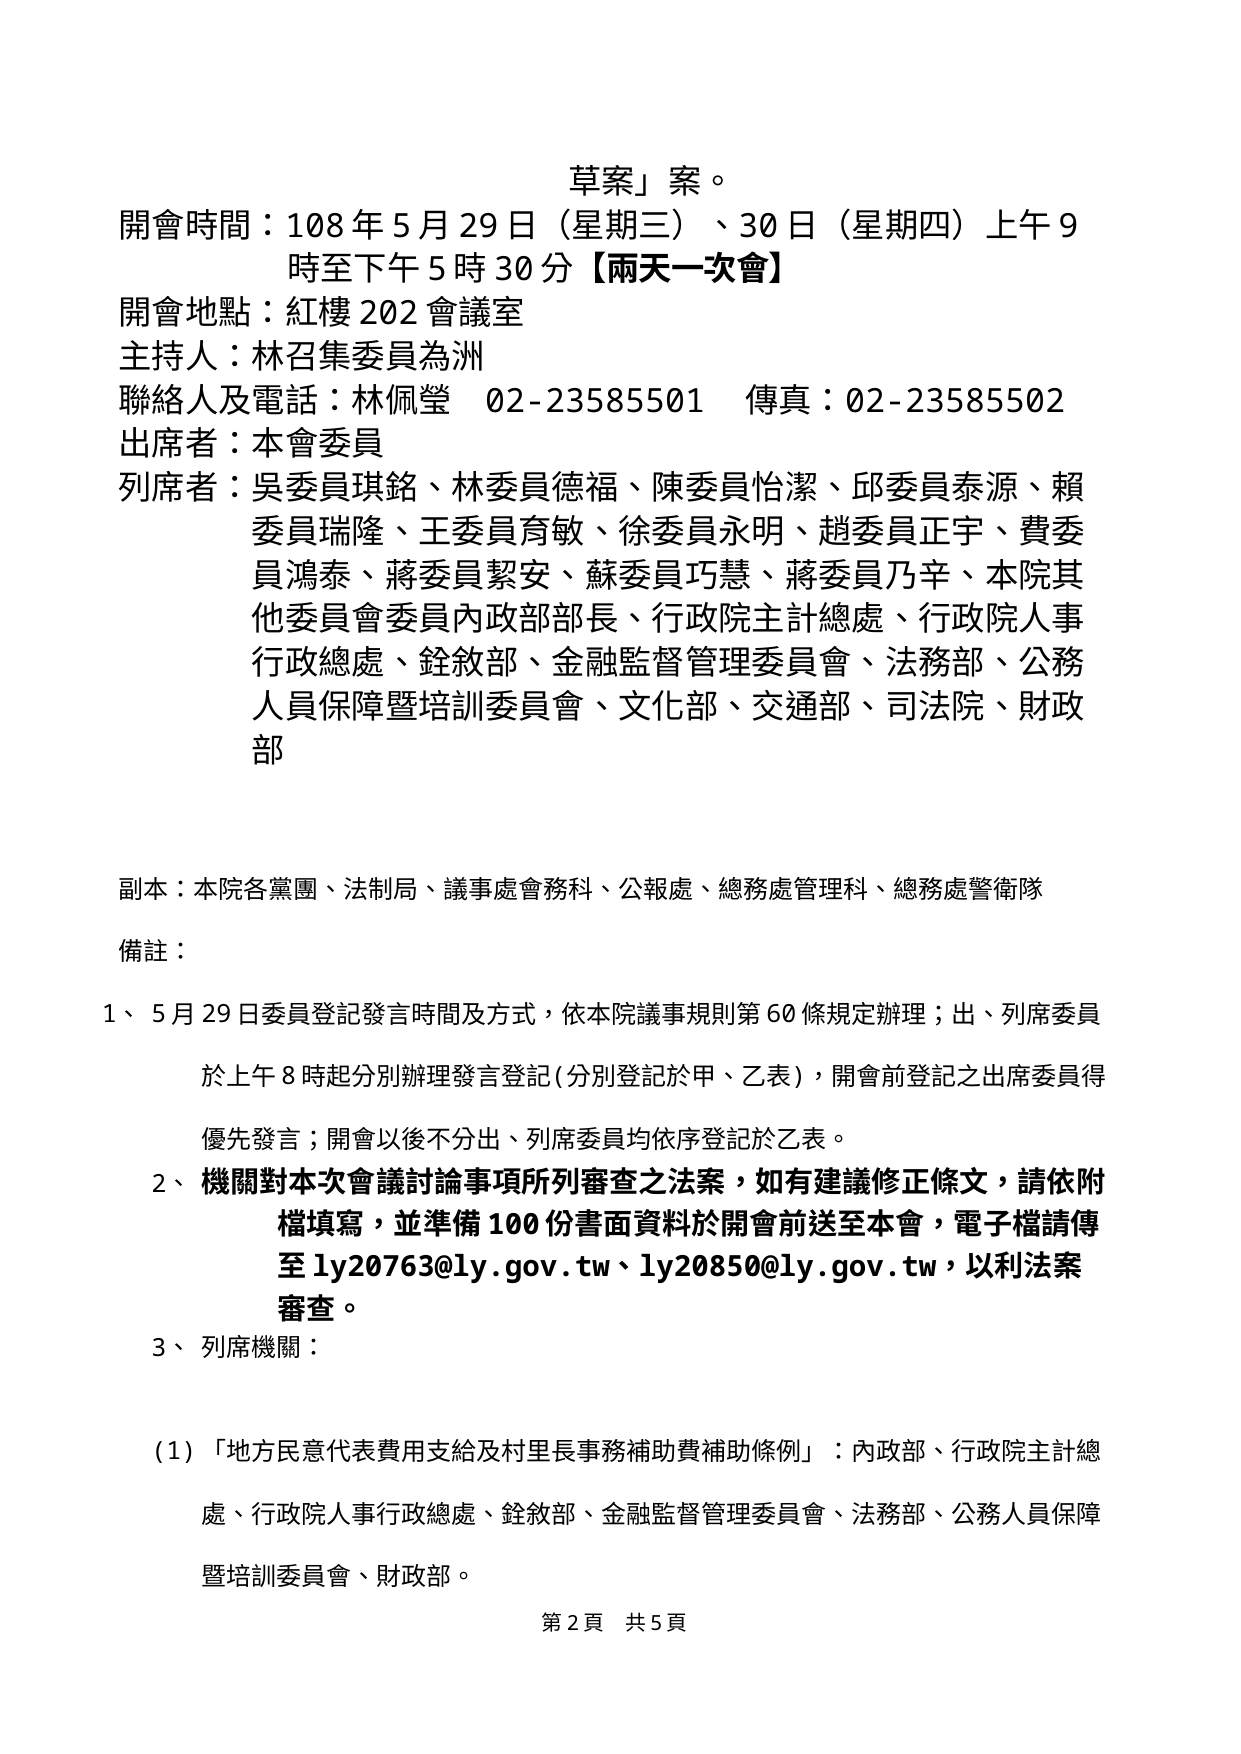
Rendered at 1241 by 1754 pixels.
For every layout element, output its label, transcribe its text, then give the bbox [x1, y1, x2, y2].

text 聯絡人及電話：林佩瑩 02-23585501 傳真：02-23585502 [118, 377, 1110, 421]
text 備註： [118, 908, 1110, 971]
text 副本：本院各黨團、法制局、議事處會務科、公報處、總務處管理科、總務處警衛隊 [118, 846, 1110, 908]
list 5月29日委員登記發言時間及方式，依本院議事規則第60條規定辦理；出、列席委員於上午8時起分別辦理發言登記(分別登記於甲、乙表)，開會前登記之出席委員得優先發言；開會以後不分出、列席委員均依序登記於乙表。 [102, 971, 1110, 1158]
list 機關對本次會議討論事項所列審查之法案，如有建議修正條文，請依附檔填寫，並準備100份書面資料於開會前送至本會，電子檔請傳至ly20763@ly.gov.tw、ly20850@ly.gov.tw，以利法案審查。 [151, 1158, 1110, 1328]
text 列席者：吳委員琪銘、林委員德福、陳委員怡潔、邱委員泰源、賴委員瑞隆、王委員育敏、徐委員永明、趙委員正宇、費委員鴻泰、蔣委員絜安、蘇委員巧慧、蔣委員乃辛、本院其他委員會委員內政部部長、行政院主計總處、行政院人事行政總處、銓敘部、金融監督管理委員會、法務部、公務人員保障暨培訓委員會、文化部、交通部、司法院、財政部 [118, 464, 1110, 771]
text 出席者：本會委員 [118, 421, 1110, 464]
text 主持人：林召集委員為洲 [118, 333, 1110, 377]
list 「地方民意代表費用支給及村里長事務補助費補助條例」：內政部、行政院主計總處、行政院人事行政總處、銓敘部、金融監督管理委員會、法務部、公務人員保障暨培訓委員會、財政部。 [151, 1408, 1110, 1596]
text 開會地點：紅樓202會議室 [118, 289, 1110, 333]
list 草案」案。 [459, 158, 1110, 202]
text 開會時間：108年5月29日（星期三）、30日（星期四）上午9時至下午5時30分【兩天一次會】 [118, 202, 1110, 289]
list 列席機關： [151, 1328, 1110, 1364]
